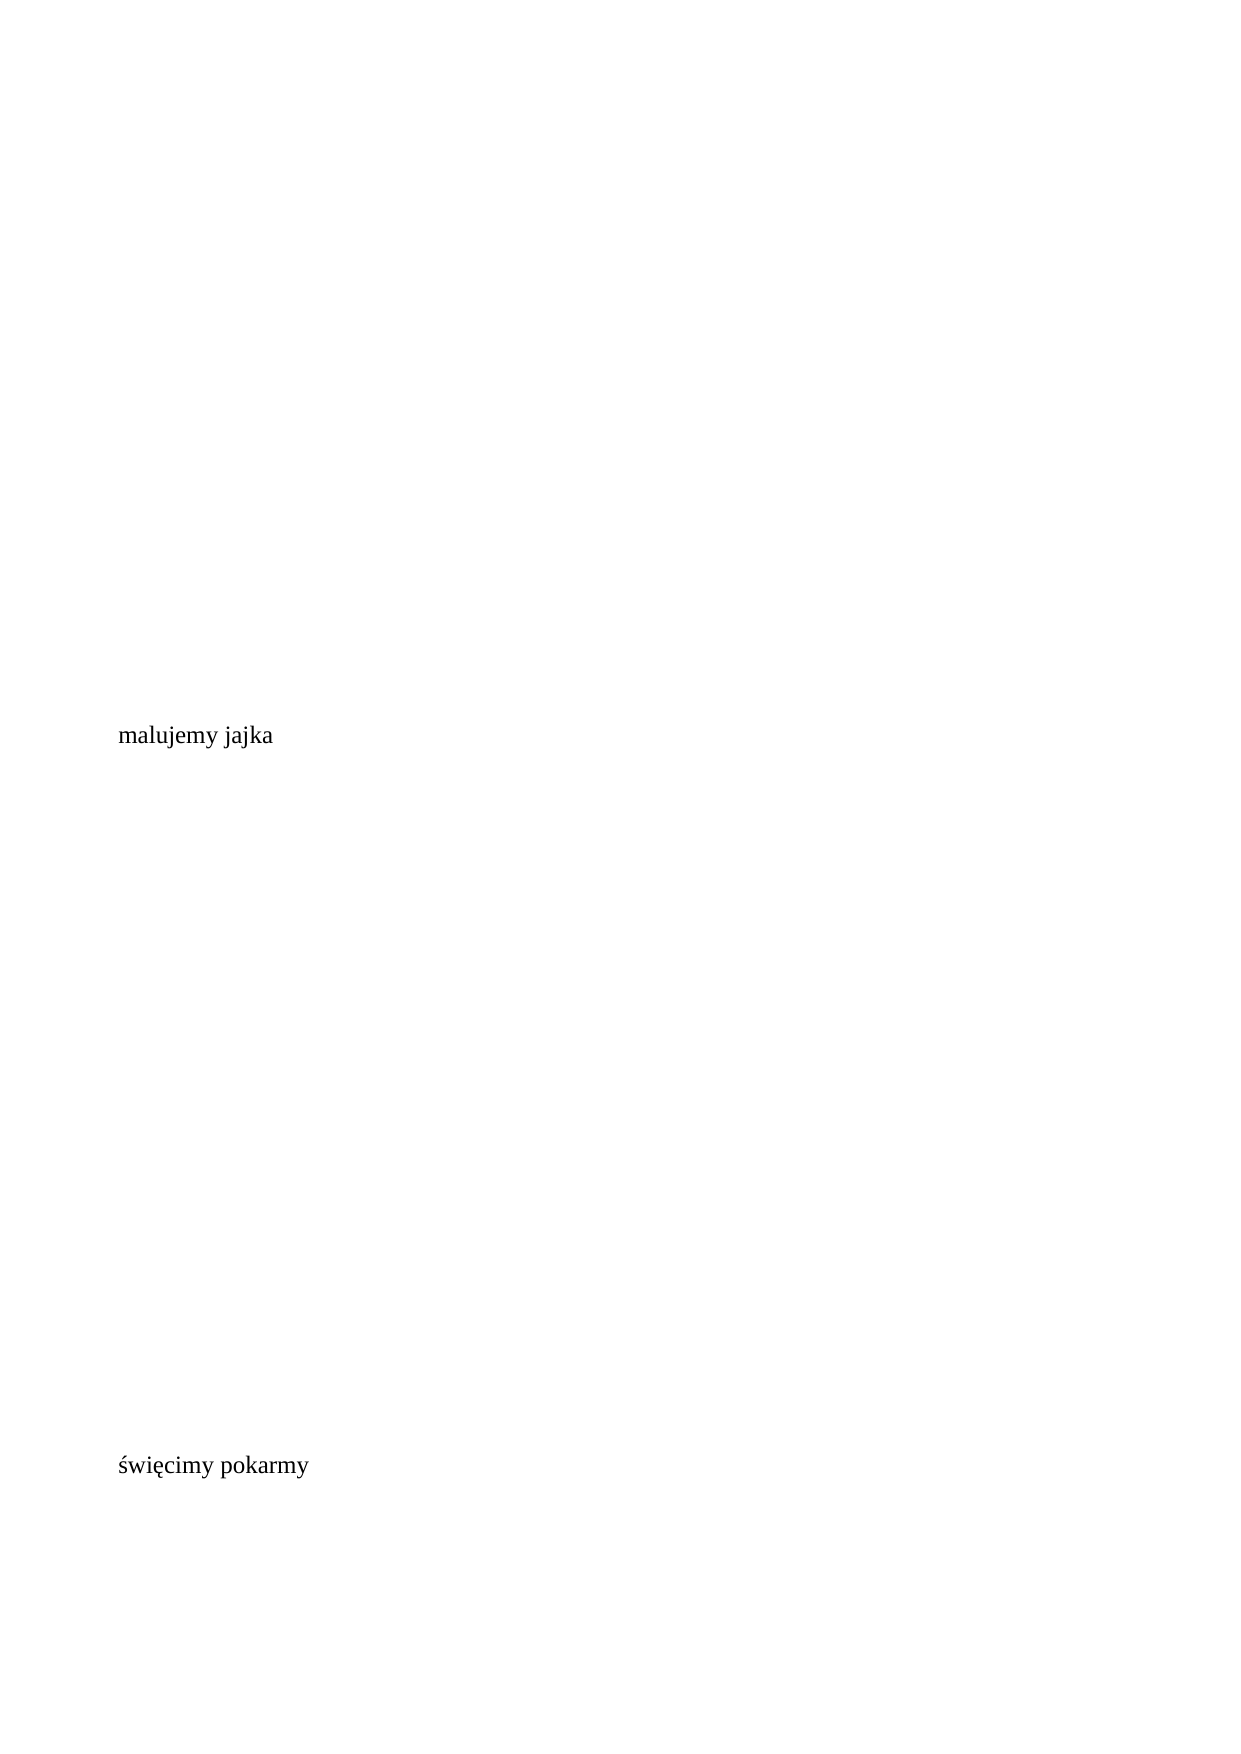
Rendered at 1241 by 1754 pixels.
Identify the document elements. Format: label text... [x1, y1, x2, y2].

text święcimy pokarmy [118, 1450, 1182, 1479]
text malujemy jajka [118, 720, 1182, 749]
